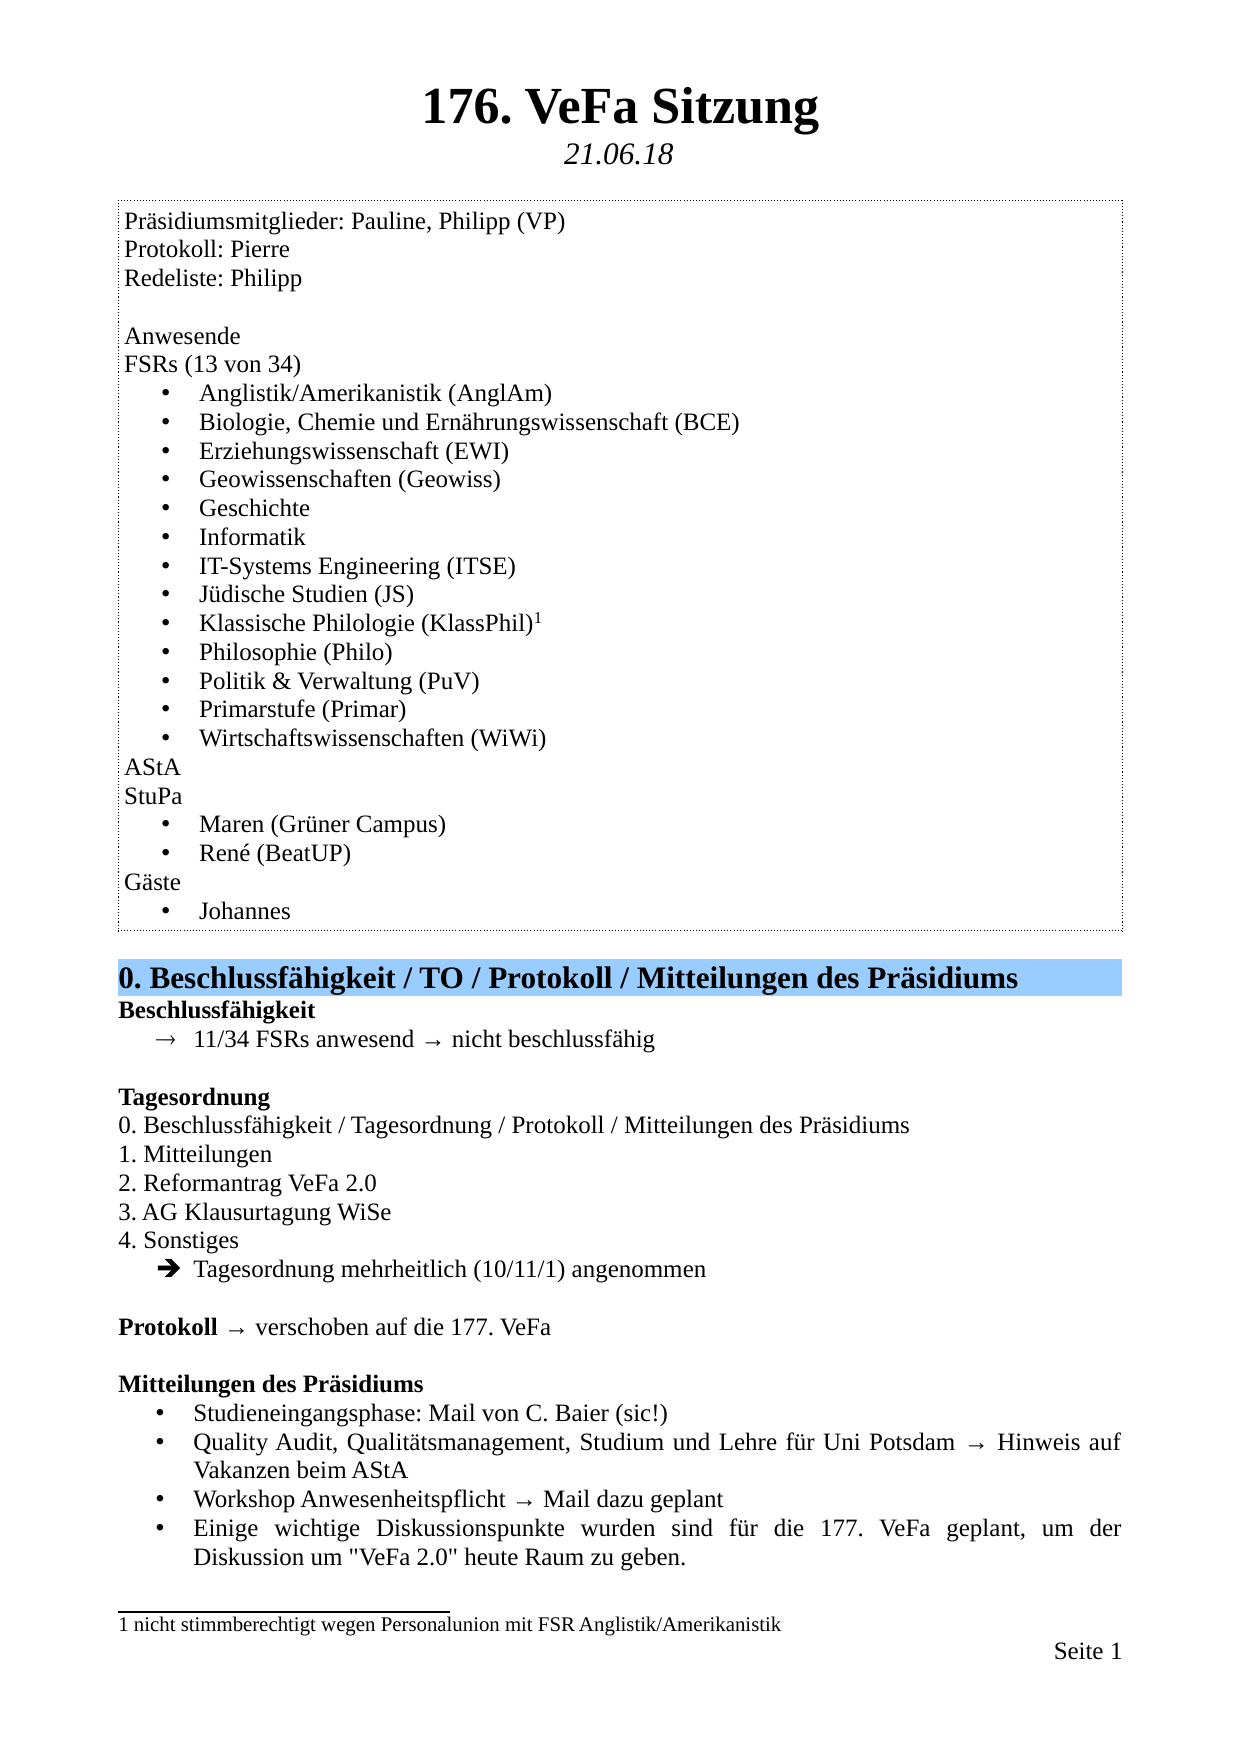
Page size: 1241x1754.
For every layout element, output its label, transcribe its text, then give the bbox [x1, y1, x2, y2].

text 21.06.18 [118, 135, 1122, 171]
table_header Präsidiumsmitglieder: Pauline, Philipp (VP) Protokoll: Pierre Redeliste: Philipp Anwesende FSRs (13 von 34) Anglistik/Amerikanistik (AnglAm) Biologie, Chemie und Ernährungswissenschaft (BCE) Erziehungswissenschaft (EWI) Geowissenschaften (Geowiss) Geschichte Informatik IT-Systems Engineering (ITSE) Jüdische Studien (JS) Klassische Philologie (KlassPhil) Philosophie (Philo) Politik & Verwaltung (PuV) Primarstufe (Primar) Wirtschaftswissenschaften (WiWi) AStA StuPa Maren (Grüner Campus) René (BeatUP) Gäste Johannes [118, 200, 1122, 930]
text Tagesordnung 0. Beschlussfähigkeit / Tagesordnung / Protokoll / Mitteilungen des Präsidiums [118, 1053, 1122, 1139]
list Einige wichtige Diskussionspunkte wurden sind für die 177. VeFa geplant, um der Diskussion um "VeFa 2.0" heute Raum zu geben. [156, 1513, 1122, 1571]
text Protokoll → verschoben auf die 177. VeFa [118, 1312, 1122, 1341]
text 0. Beschlussfähigkeit / TO / Protokoll / Mitteilungen des Präsidiums [118, 959, 1122, 996]
list Tagesordnung mehrheitlich (10/11/1) angenommen [156, 1254, 1122, 1283]
text Mitteilungen des Präsidiums [118, 1369, 1122, 1398]
list Workshop Anwesenheitspflicht → Mail dazu geplant [156, 1484, 1122, 1513]
list Studieneingangsphase: Mail von C. Baier (sic!) [156, 1398, 1122, 1427]
text 1. Mitteilungen 2. Reformantrag VeFa 2.0 3. AG Klausurtagung WiSe 4. Sonstiges [118, 1139, 1122, 1254]
text 176. VeFa Sitzung [118, 75, 1122, 135]
text Beschlussfähigkeit [118, 996, 1122, 1024]
list 11/34 FSRs anwesend → nicht beschlussfähig [156, 1024, 1122, 1053]
list Quality Audit, Qualitätsmanagement, Studium und Lehre für Uni Potsdam → Hinweis auf Vakanzen beim AStA [156, 1427, 1122, 1484]
